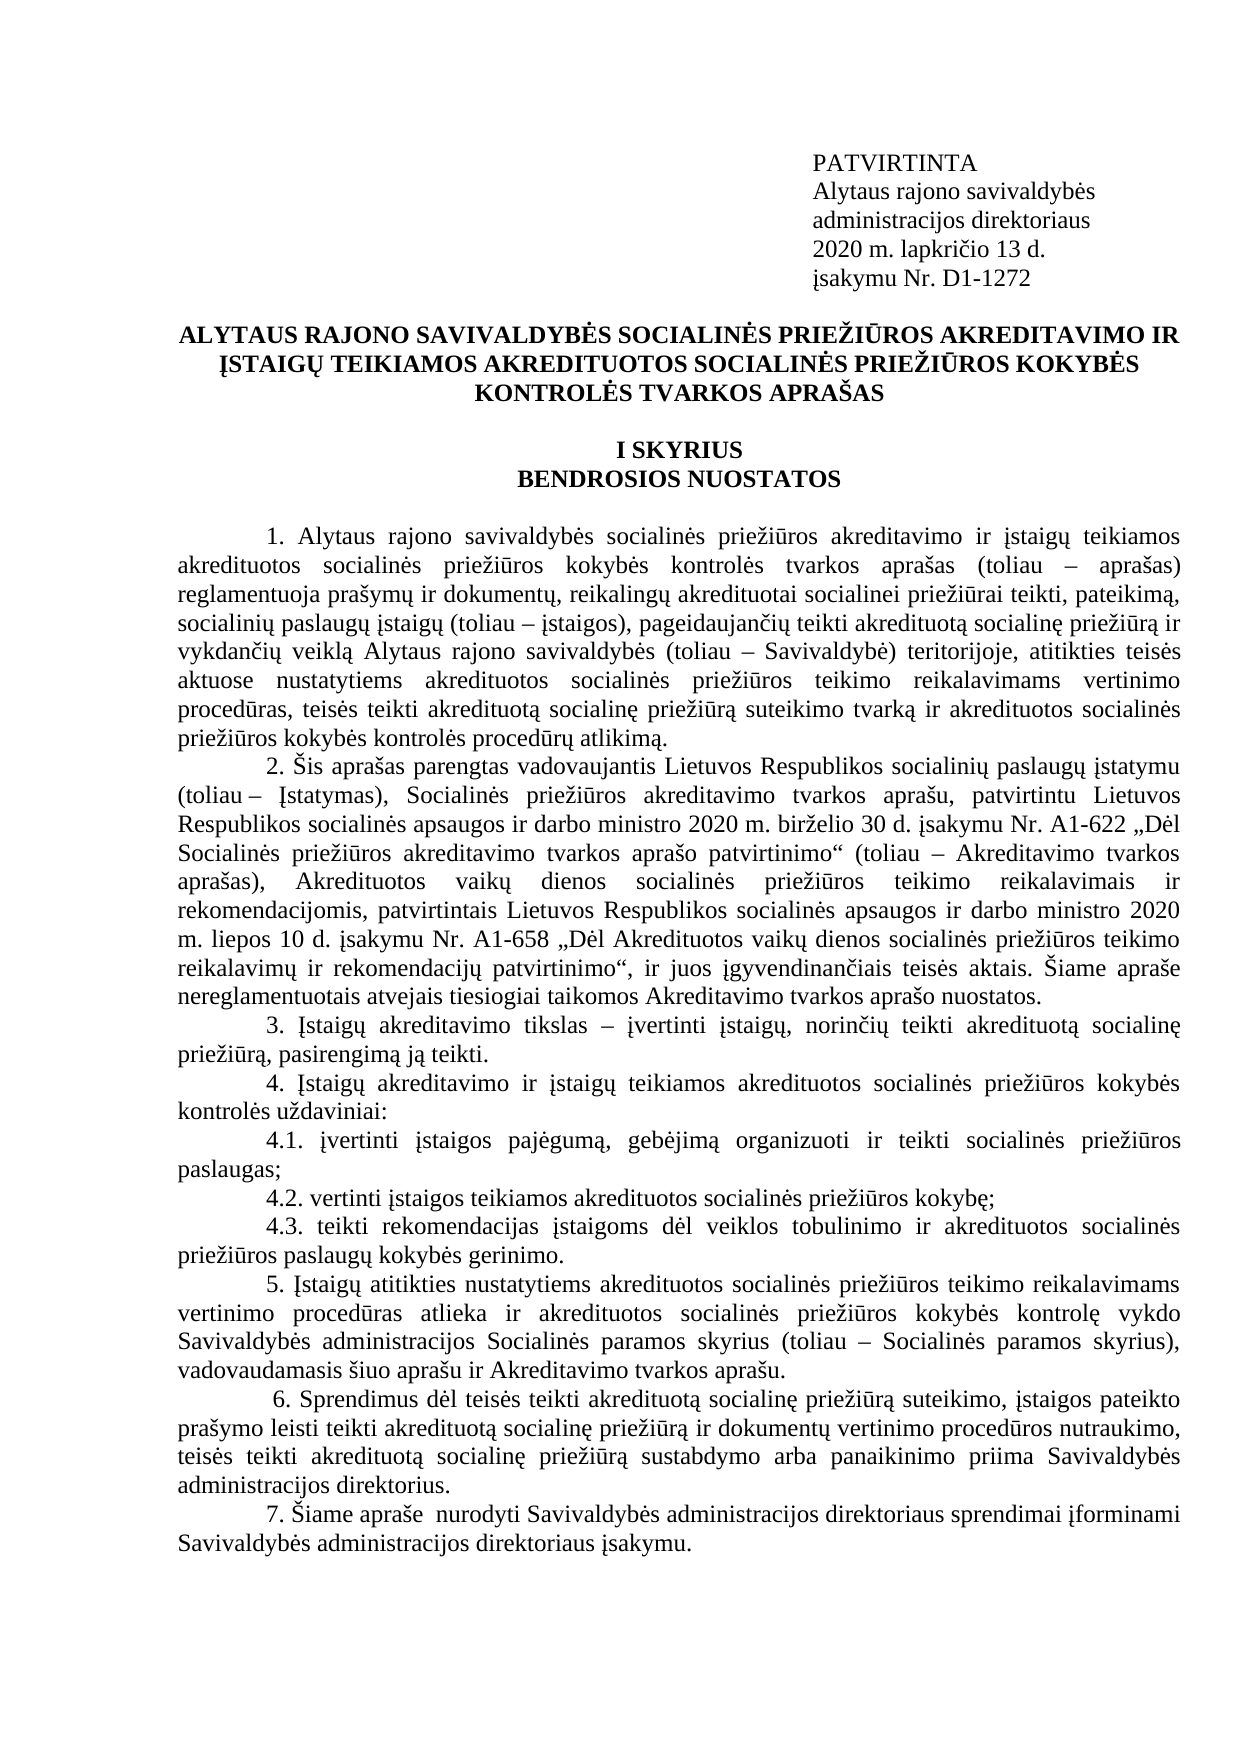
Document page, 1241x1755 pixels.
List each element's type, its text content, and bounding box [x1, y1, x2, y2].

text 4.3. teikti rekomendacijas įstaigoms dėl veiklos tobulinimo ir akredituotos socialinės priežiūros paslaugų kokybės gerinimo. [177, 1211, 1181, 1269]
text I SKYRIUS [177, 435, 1181, 464]
text 2020 m. lapkričio 13 d. [738, 234, 1181, 263]
text įsakymu Nr. D1-1272 [738, 263, 1181, 291]
text 7. Šiame apraše nurodyti Savivaldybės administracijos direktoriaus sprendimai įforminami Savivaldybės administracijos direktoriaus įsakymu. [177, 1499, 1181, 1556]
text ALYTAUS RAJONO SAVIVALDYBĖS SOCIALINĖS PRIEŽIŪROS AKREDITAVIMO IR ĮSTAIGŲ TEIKIAMOS AKREDITUOTOS SOCIALINĖS PRIEŽIŪROS KOKYBĖS KONTROLĖS TVARKOS APRAŠAS [177, 320, 1181, 406]
text Alytaus rajono savivaldybės [738, 176, 1181, 205]
text 6. Sprendimus dėl teisės teikti akredituotą socialinę priežiūrą suteikimo, įstaigos pateikto prašymo leisti teikti akredituotą socialinę priežiūrą ir dokumentų vertinimo procedūros nutraukimo, teisės teikti akredituotą socialinę priežiūrą sustabdymo arba panaikinimo priima Savivaldybės administracijos direktorius. [177, 1384, 1181, 1499]
text 1. Alytaus rajono savivaldybės socialinės priežiūros akreditavimo ir įstaigų teikiamos akredituotos socialinės priežiūros kokybės kontrolės tvarkos aprašas (toliau – aprašas) reglamentuoja prašymų ir dokumentų, reikalingų akredituotai socialinei priežiūrai teikti, pateikimą, socialinių paslaugų įstaigų (toliau – įstaigos), pageidaujančių teikti akredituotą socialinę priežiūrą ir vykdančių veiklą Alytaus rajono savivaldybės (toliau – Savivaldybė) teritorijoje, atitikties teisės aktuose nustatytiems akredituotos socialinės priežiūros teikimo reikalavimams vertinimo procedūras, teisės teikti akredituotą socialinę priežiūrą suteikimo tvarką ir akredituotos socialinės priežiūros kokybės kontrolės procedūrų atlikimą. [177, 521, 1181, 751]
text administracijos direktoriaus [738, 205, 1181, 234]
text 4.1. įvertinti įstaigos pajėgumą, gebėjimą organizuoti ir teikti socialinės priežiūros paslaugas; [177, 1125, 1181, 1183]
text 4. Įstaigų akreditavimo ir įstaigų teikiamos akredituotos socialinės priežiūros kokybės kontrolės uždaviniai: [177, 1068, 1181, 1125]
text 5. Įstaigų atitikties nustatytiems akredituotos socialinės priežiūros teikimo reikalavimams vertinimo procedūras atlieka ir akredituotos socialinės priežiūros kokybės kontrolę vykdo Savivaldybės administracijos Socialinės paramos skyrius (toliau – Socialinės paramos skyrius), vadovaudamasis šiuo aprašu ir Akreditavimo tvarkos aprašu. [177, 1269, 1181, 1384]
text 3. Įstaigų akreditavimo tikslas – įvertinti įstaigų, norinčių teikti akredituotą socialinę priežiūrą, pasirengimą ją teikti. [177, 1010, 1181, 1068]
text 2. Šis aprašas parengtas vadovaujantis Lietuvos Respublikos socialinių paslaugų įstatymu (toliau – Įstatymas), Socialinės priežiūros akreditavimo tvarkos aprašu, patvirtintu Lietuvos Respublikos socialinės apsaugos ir darbo ministro 2020 m. birželio 30 d. įsakymu Nr. A1-622 „Dėl Socialinės priežiūros akreditavimo tvarkos aprašo patvirtinimo“ (toliau – Akreditavimo tvarkos aprašas), Akredituotos vaikų dienos socialinės priežiūros teikimo reikalavimais ir rekomendacijomis, patvirtintais Lietuvos Respublikos socialinės apsaugos ir darbo ministro 2020 m. liepos 10 d. įsakymu Nr. A1-658 „Dėl Akredituotos vaikų dienos socialinės priežiūros teikimo reikalavimų ir rekomendacijų patvirtinimo“, ir juos įgyvendinančiais teisės aktais. Šiame apraše nereglamentuotais atvejais tiesiogiai taikomos Akreditavimo tvarkos aprašo nuostatos. [177, 751, 1181, 1010]
text PATVIRTINTA [738, 148, 1181, 176]
text 4.2. vertinti įstaigos teikiamos akredituotos socialinės priežiūros kokybę; [177, 1183, 1181, 1211]
text BENDROSIOS NUOSTATOS [177, 464, 1181, 493]
